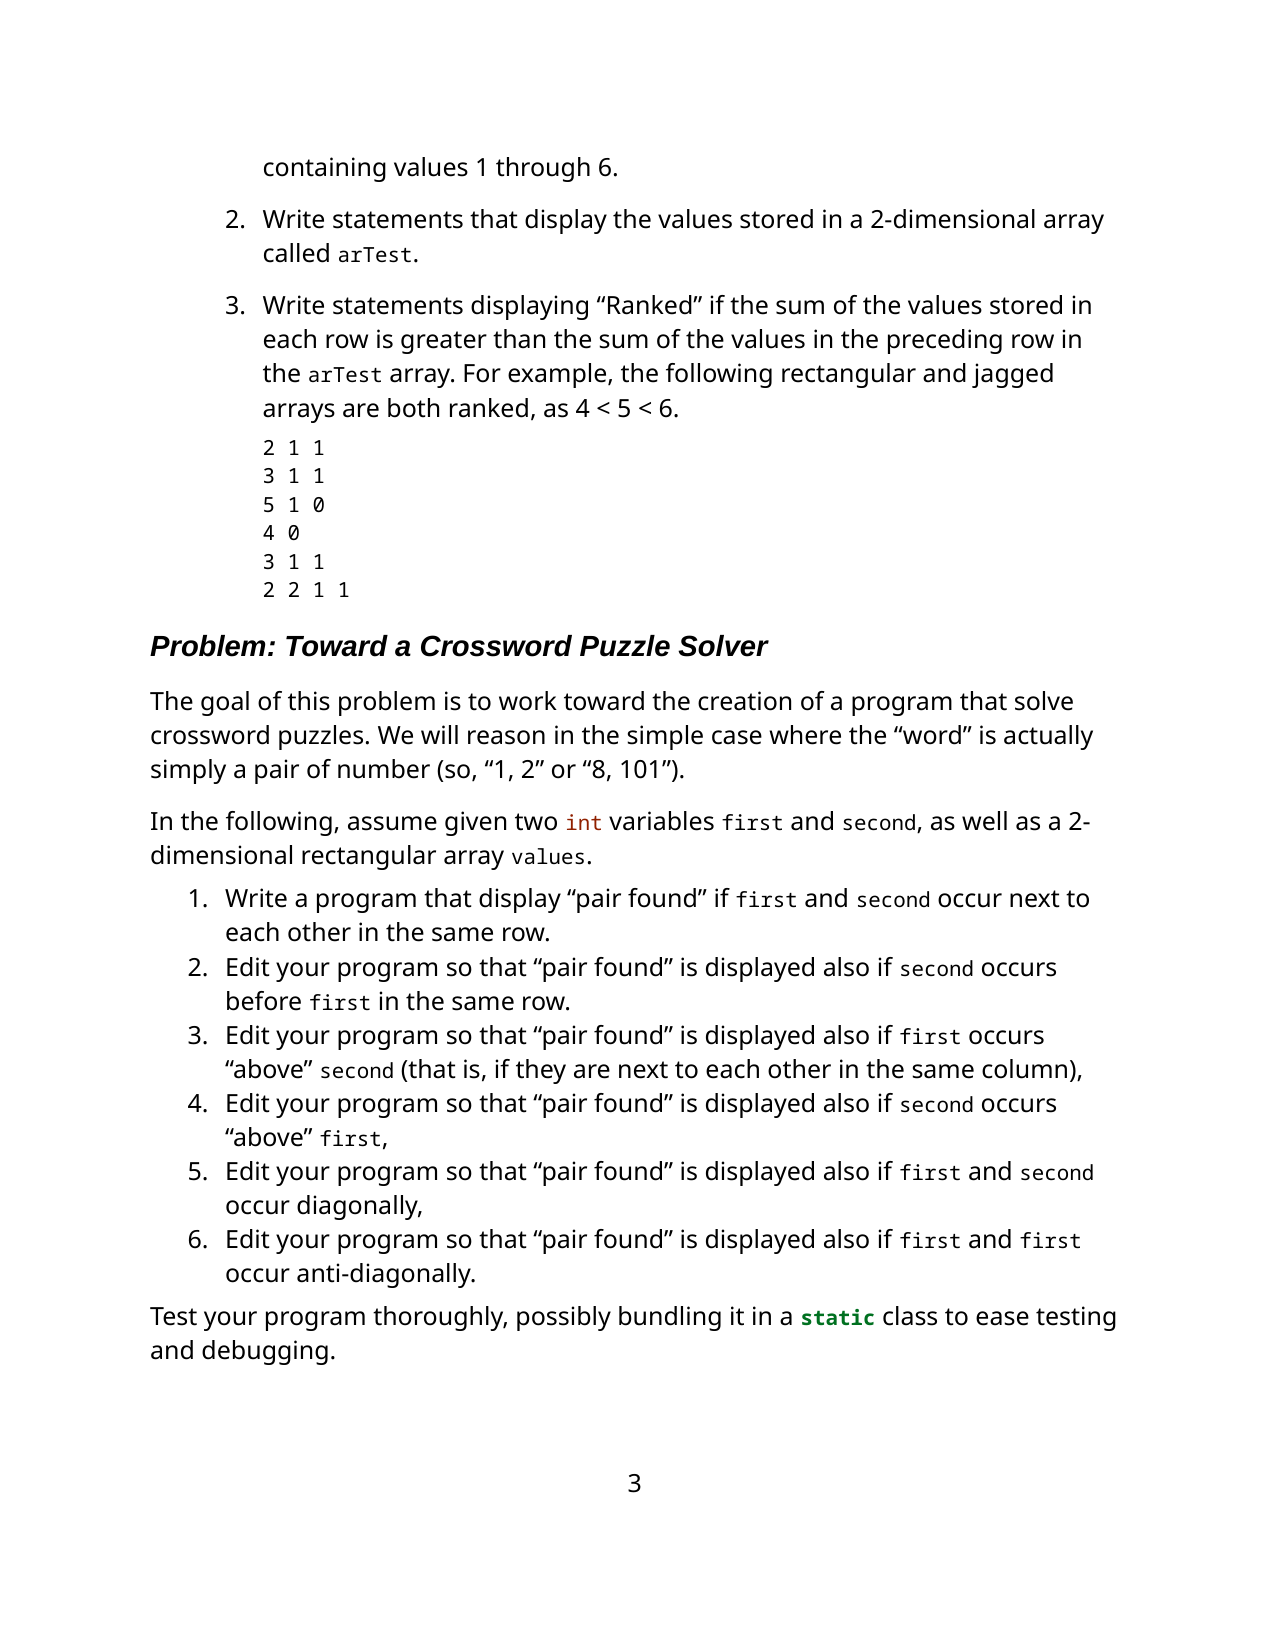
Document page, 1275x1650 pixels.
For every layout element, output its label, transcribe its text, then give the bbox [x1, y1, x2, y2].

list Edit your program so that “pair found” is displayed also if first and first occur anti-diagonally. [187, 1222, 1125, 1290]
list 2 1 1 [225, 433, 1125, 462]
text Test your program thoroughly, possibly bundling it in a static class to ease testing and debugging. [150, 1299, 1125, 1367]
list 4 0 [225, 518, 1125, 547]
list 3 1 1 [225, 547, 1125, 575]
list Edit your program so that “pair found” is displayed also if second occurs before first in the same row. [187, 949, 1125, 1017]
list Edit your program so that “pair found” is displayed also if second occurs “above” first, [187, 1085, 1125, 1153]
subtitle Problem: Toward a Crossword Puzzle Solver [150, 629, 1125, 662]
list 3 1 1 [225, 462, 1125, 490]
text In the following, assume given two int variables first and second, as well as a 2-dimensional rectangular array values. [150, 804, 1125, 872]
list containing values 1 through 6. [225, 150, 1125, 184]
list Write a program that display “pair found” if first and second occur next to each other in the same row. [187, 881, 1125, 949]
list Write statements that display the values stored in a 2-dimensional array called arTest. [225, 202, 1125, 270]
list 2 2 1 1 [225, 575, 1125, 604]
text The goal of this problem is to work toward the creation of a program that solve crossword puzzles. We will reason in the simple case where the “word” is actually simply a pair of number (so, “1, 2” or “8, 101”). [150, 684, 1125, 786]
list Write statements displaying “Ranked” if the sum of the values stored in each row is greater than the sum of the values in the preceding row in the arTest array. For example, the following rectangular and jagged arrays are both ranked, as 4 < 5 < 6. [225, 288, 1125, 424]
list Edit your program so that “pair found” is displayed also if first and second occur diagonally, [187, 1153, 1125, 1222]
list Edit your program so that “pair found” is displayed also if first occurs “above” second (that is, if they are next to each other in the same column), [187, 1017, 1125, 1085]
list 5 1 0 [225, 490, 1125, 518]
